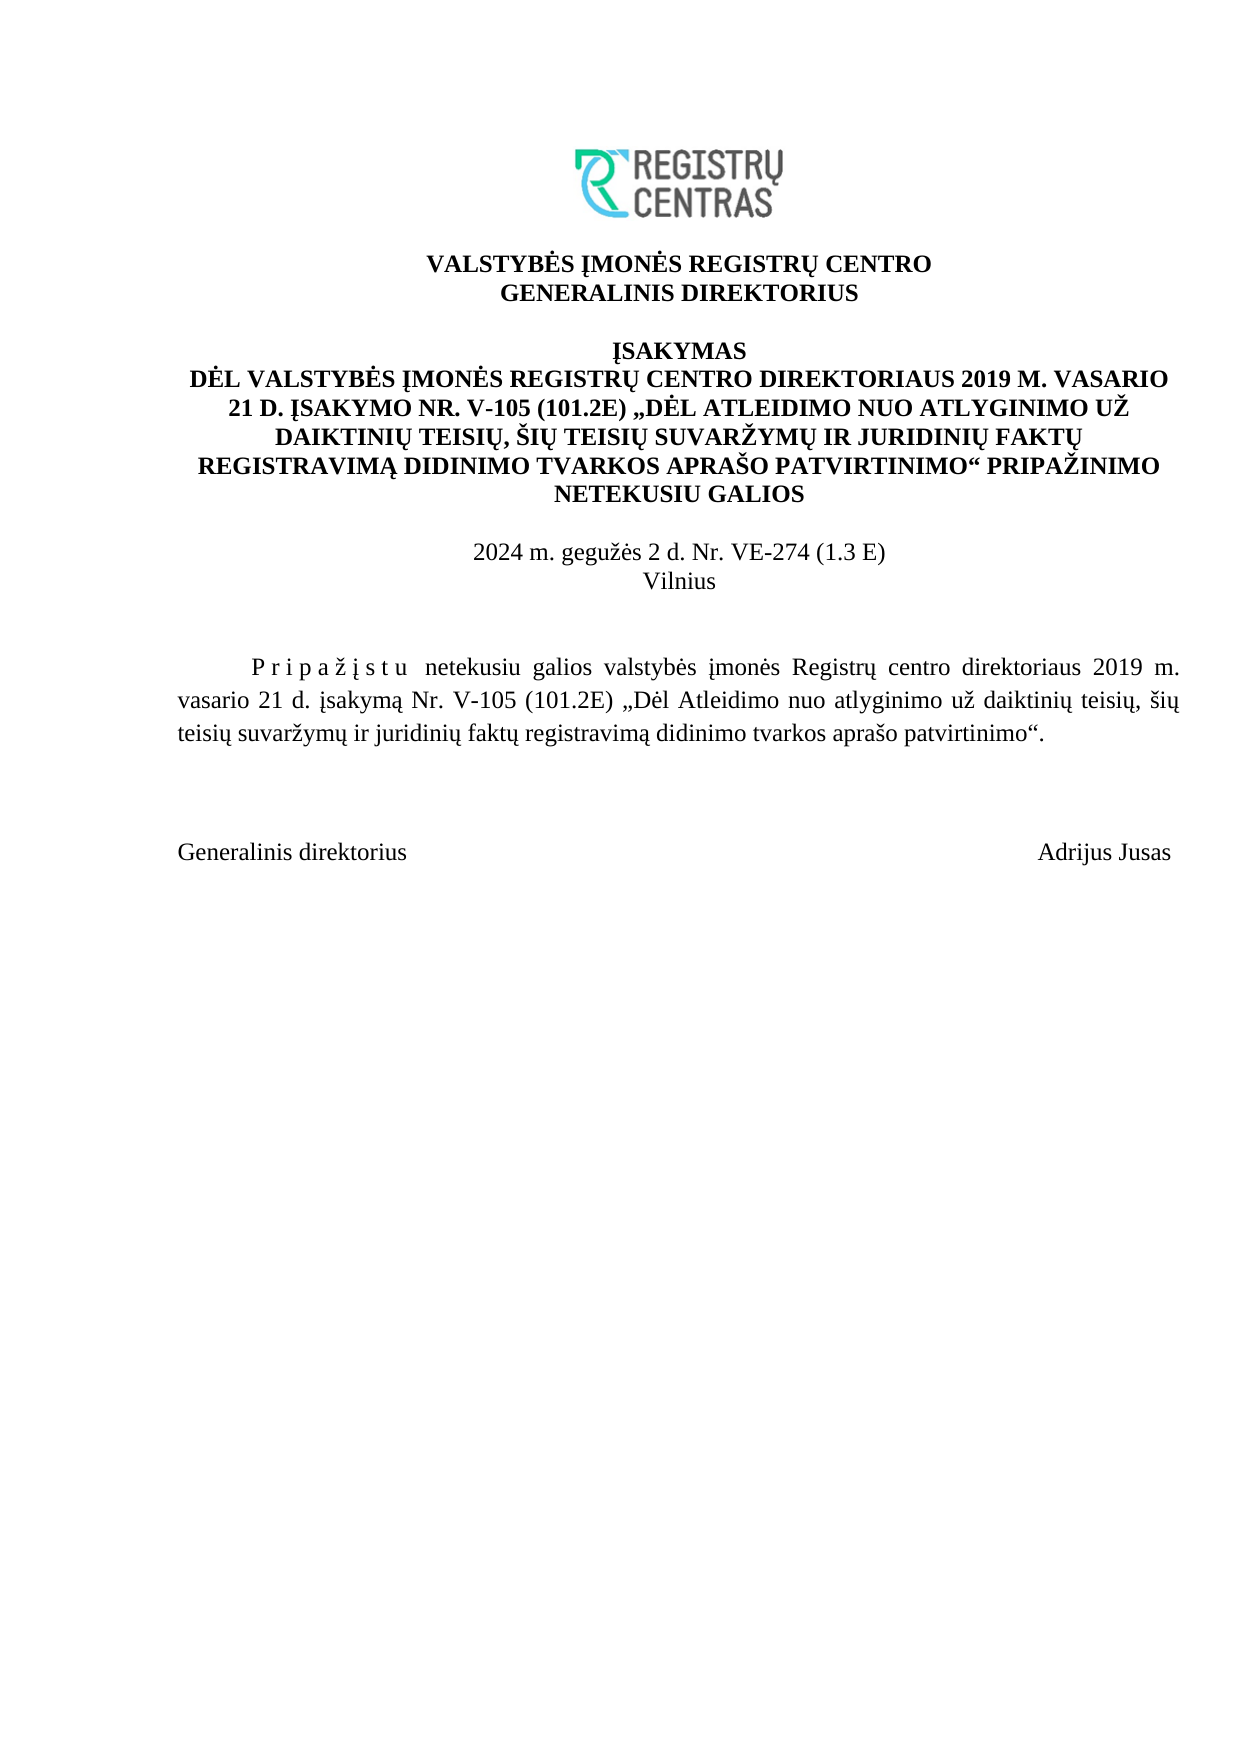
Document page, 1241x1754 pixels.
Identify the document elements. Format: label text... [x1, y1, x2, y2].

text Generalinis direktorius Adrijus Jusas [177, 837, 1181, 866]
text 2024 m. gegužės 2 d. Nr. VE-274 (1.3 E) [177, 537, 1181, 566]
text GENERALINIS DIREKTORIUS [177, 278, 1181, 307]
text ĮSAKYMAS [177, 336, 1181, 364]
text VALSTYBĖS ĮMONĖS REGISTRŲ CENTRO [177, 249, 1181, 278]
text Vilnius [177, 566, 1181, 594]
text DĖL VALSTYBĖS ĮMONĖS REGISTRŲ CENTRO DIREKTORIAUS 2019 M. VASARIO 21 D. ĮSAKYMO NR. V-105 (101.2E) „DĖL ATLEIDIMO NUO ATLYGINIMO UŽ DAIKTINIŲ TEISIŲ, ŠIŲ TEISIŲ SUVARŽYMŲ IR JURIDINIŲ FAKTŲ REGISTRAVIMĄ DIDINIMO TVARKOS APRAŠO PATVIRTINIMO“ PRIPAŽINIMO NETEKUSIU GALIOS [177, 364, 1181, 508]
text Pripažįstu netekusiu galios valstybės įmonės Registrų centro direktoriaus 2019 m. vasario 21 d. įsakymą Nr. V-105 (101.2E) „Dėl Atleidimo nuo atlyginimo už daiktinių teisių, šių teisių suvaržymų ir juridinių faktų registravimą didinimo tvarkos aprašo patvirtinimo“. [177, 652, 1181, 747]
